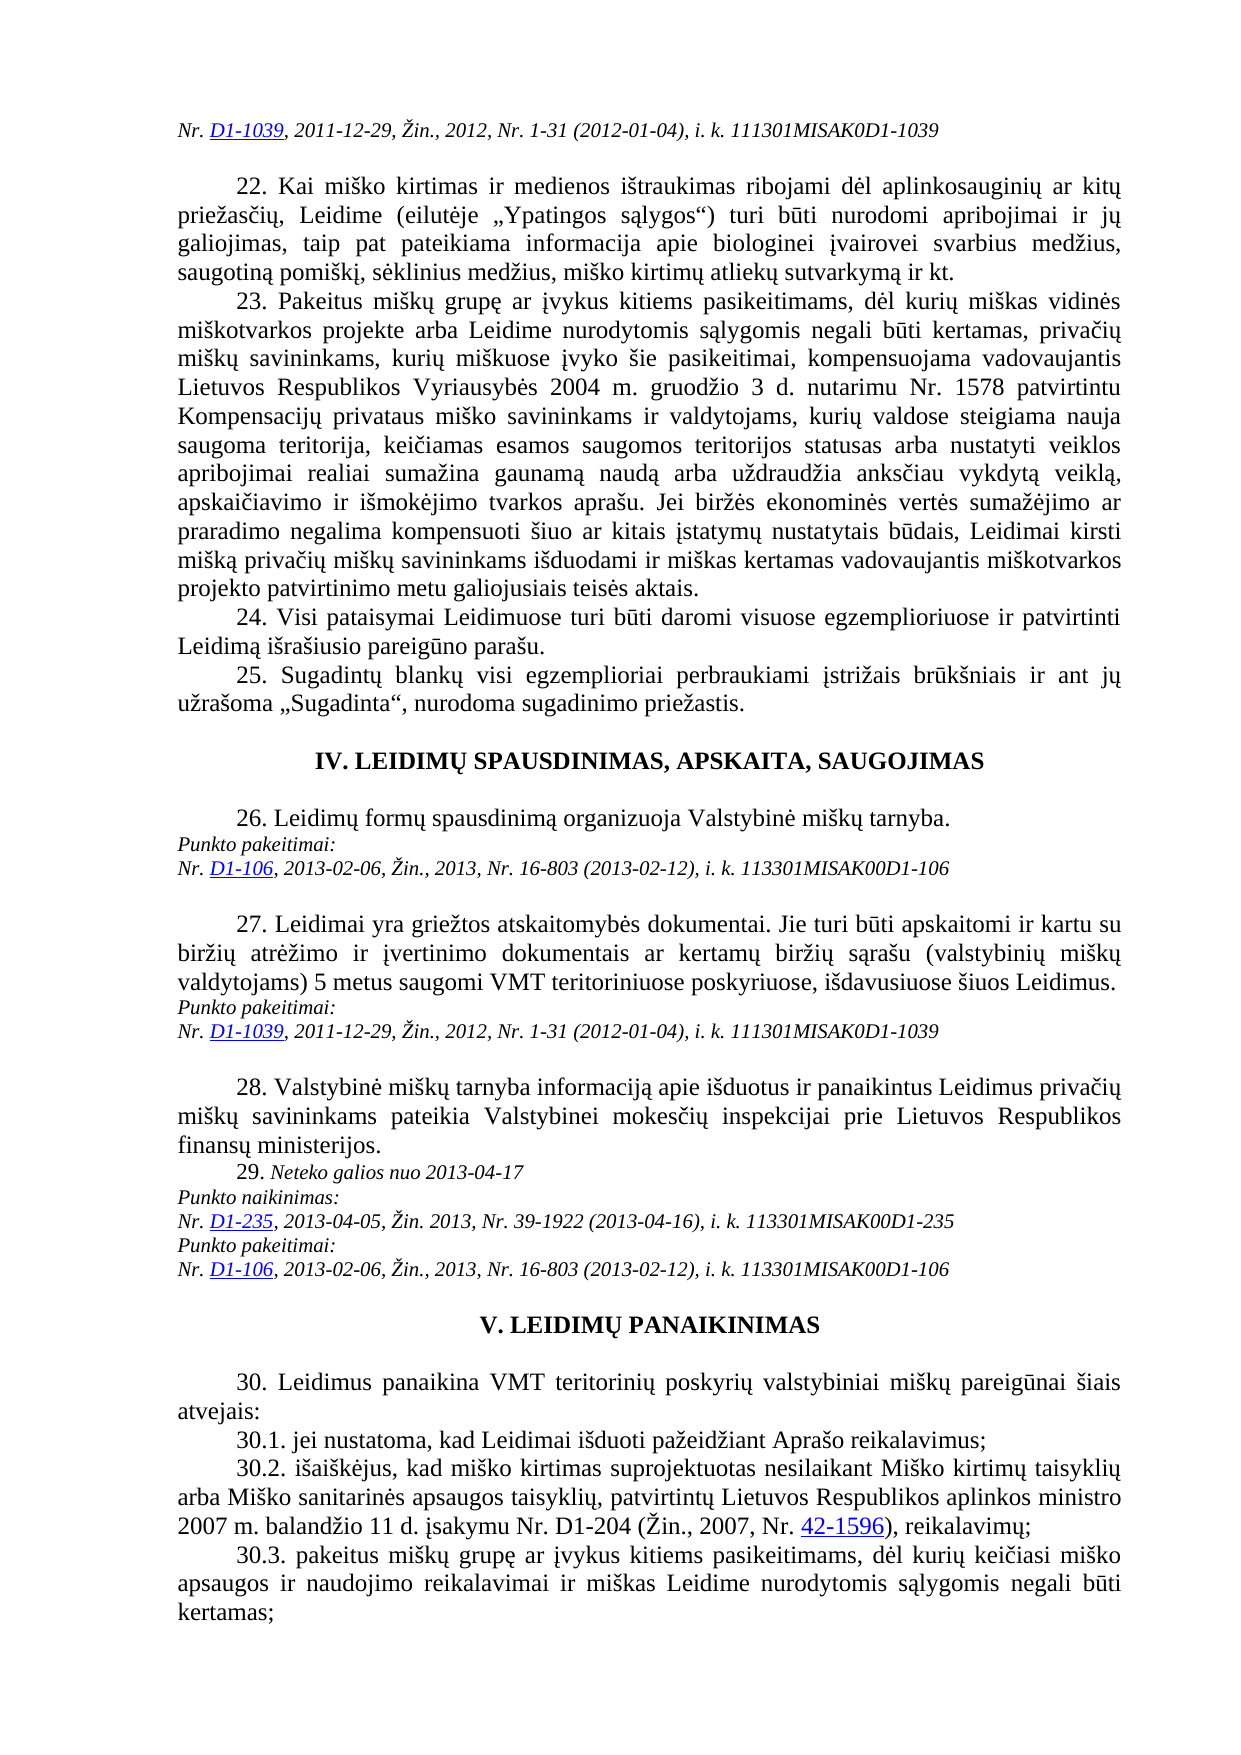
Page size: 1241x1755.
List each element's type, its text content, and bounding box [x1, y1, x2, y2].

text Punkto pakeitimai: [177, 995, 1122, 1019]
text 22. Kai miško kirtimas ir medienos ištraukimas ribojami dėl aplinkosauginių ar kitų priežasčių, Leidime (eilutėje „Ypatingos sąlygos“) turi būti nurodomi apribojimai ir jų galiojimas, taip pat pateikiama informacija apie biologinei įvairovei svarbius medžius, saugotiną pomiškį, sėklinius medžius, miško kirtimų atliekų sutvarkymą ir kt. [177, 171, 1122, 286]
text 25. Sugadintų blankų visi egzemplioriai perbraukiami įstrižais brūkšniais ir ant jų užrašoma „Sugadinta“, nurodoma sugadinimo priežastis. [177, 660, 1122, 717]
text Punkto naikinimas: [177, 1185, 1122, 1209]
text IV. LEIDIMŲ SPAUSDINIMAS, APSKAITA, SAUGOJIMAS [177, 746, 1122, 775]
text V. LEIDIMŲ PANAIKINIMAS [177, 1310, 1122, 1338]
text Punkto pakeitimai: [177, 1233, 1122, 1257]
text 30.3. pakeitus miškų grupę ar įvykus kitiems pasikeitimams, dėl kurių keičiasi miško apsaugos ir naudojimo reikalavimai ir miškas Leidime nurodytomis sąlygomis negali būti kertamas; [177, 1540, 1122, 1626]
text Nr. D1-1039, 2011-12-29, Žin., 2012, Nr. 1-31 (2012-01-04), i. k. 111301MISAK0D1-1039 [177, 118, 1122, 142]
text 29. Neteko galios nuo 2013-04-17 [177, 1158, 1122, 1185]
text Nr. D1-235, 2013-04-05, Žin. 2013, Nr. 39-1922 (2013-04-16), i. k. 113301MISAK00D1-235 [177, 1209, 1122, 1233]
text 26. Leidimų formų spausdinimą organizuoja Valstybinė miškų tarnyba. [177, 803, 1122, 832]
text 27. Leidimai yra griežtos atskaitomybės dokumentai. Jie turi būti apskaitomi ir kartu su biržių atrėžimo ir įvertinimo dokumentais ar kertamų biržių sąrašu (valstybinių miškų valdytojams) 5 metus saugomi VMT teritoriniuose poskyriuose, išdavusiuose šiuos Leidimus. [177, 909, 1122, 995]
text 30.1. jei nustatoma, kad Leidimai išduoti pažeidžiant Aprašo reikalavimus; [177, 1425, 1122, 1453]
text Punkto pakeitimai: [177, 832, 1122, 856]
text Nr. D1-1039, 2011-12-29, Žin., 2012, Nr. 1-31 (2012-01-04), i. k. 111301MISAK0D1-1039 [177, 1019, 1122, 1043]
text Nr. D1-106, 2013-02-06, Žin., 2013, Nr. 16-803 (2013-02-12), i. k. 113301MISAK00D1-106 [177, 856, 1122, 880]
text 28. Valstybinė miškų tarnyba informaciją apie išduotus ir panaikintus Leidimus privačių miškų savininkams pateikia Valstybinei mokesčių inspekcijai prie Lietuvos Respublikos finansų ministerijos. [177, 1072, 1122, 1158]
text Nr. D1-106, 2013-02-06, Žin., 2013, Nr. 16-803 (2013-02-12), i. k. 113301MISAK00D1-106 [177, 1257, 1122, 1281]
text 30.2. išaiškėjus, kad miško kirtimas suprojektuotas nesilaikant Miško kirtimų taisyklių arba Miško sanitarinės apsaugos taisyklių, patvirtintų Lietuvos Respublikos aplinkos ministro 2007 m. balandžio 11 d. įsakymu Nr. D1-204 (Žin., 2007, Nr. 42-1596), reikalavimų; [177, 1453, 1122, 1540]
text 30. Leidimus panaikina VMT teritorinių poskyrių valstybiniai miškų pareigūnai šiais atvejais: [177, 1367, 1122, 1425]
text 23. Pakeitus miškų grupę ar įvykus kitiems pasikeitimams, dėl kurių miškas vidinės miškotvarkos projekte arba Leidime nurodytomis sąlygomis negali būti kertamas, privačių miškų savininkams, kurių miškuose įvyko šie pasikeitimai, kompensuojama vadovaujantis Lietuvos Respublikos Vyriausybės 2004 m. gruodžio 3 d. nutarimu Nr. 1578 patvirtintu Kompensacijų privataus miško savininkams ir valdytojams, kurių valdose steigiama nauja saugoma teritorija, keičiamas esamos saugomos teritorijos statusas arba nustatyti veiklos apribojimai realiai sumažina gaunamą naudą arba uždraudžia anksčiau vykdytą veiklą, apskaičiavimo ir išmokėjimo tvarkos aprašu. Jei biržės ekonominės vertės sumažėjimo ar praradimo negalima kompensuoti šiuo ar kitais įstatymų nustatytais būdais, Leidimai kirsti mišką privačių miškų savininkams išduodami ir miškas kertamas vadovaujantis miškotvarkos projekto patvirtinimo metu galiojusiais teisės aktais. [177, 286, 1122, 602]
text 24. Visi pataisymai Leidimuose turi būti daromi visuose egzemplioriuose ir patvirtinti Leidimą išrašiusio pareigūno parašu. [177, 602, 1122, 660]
